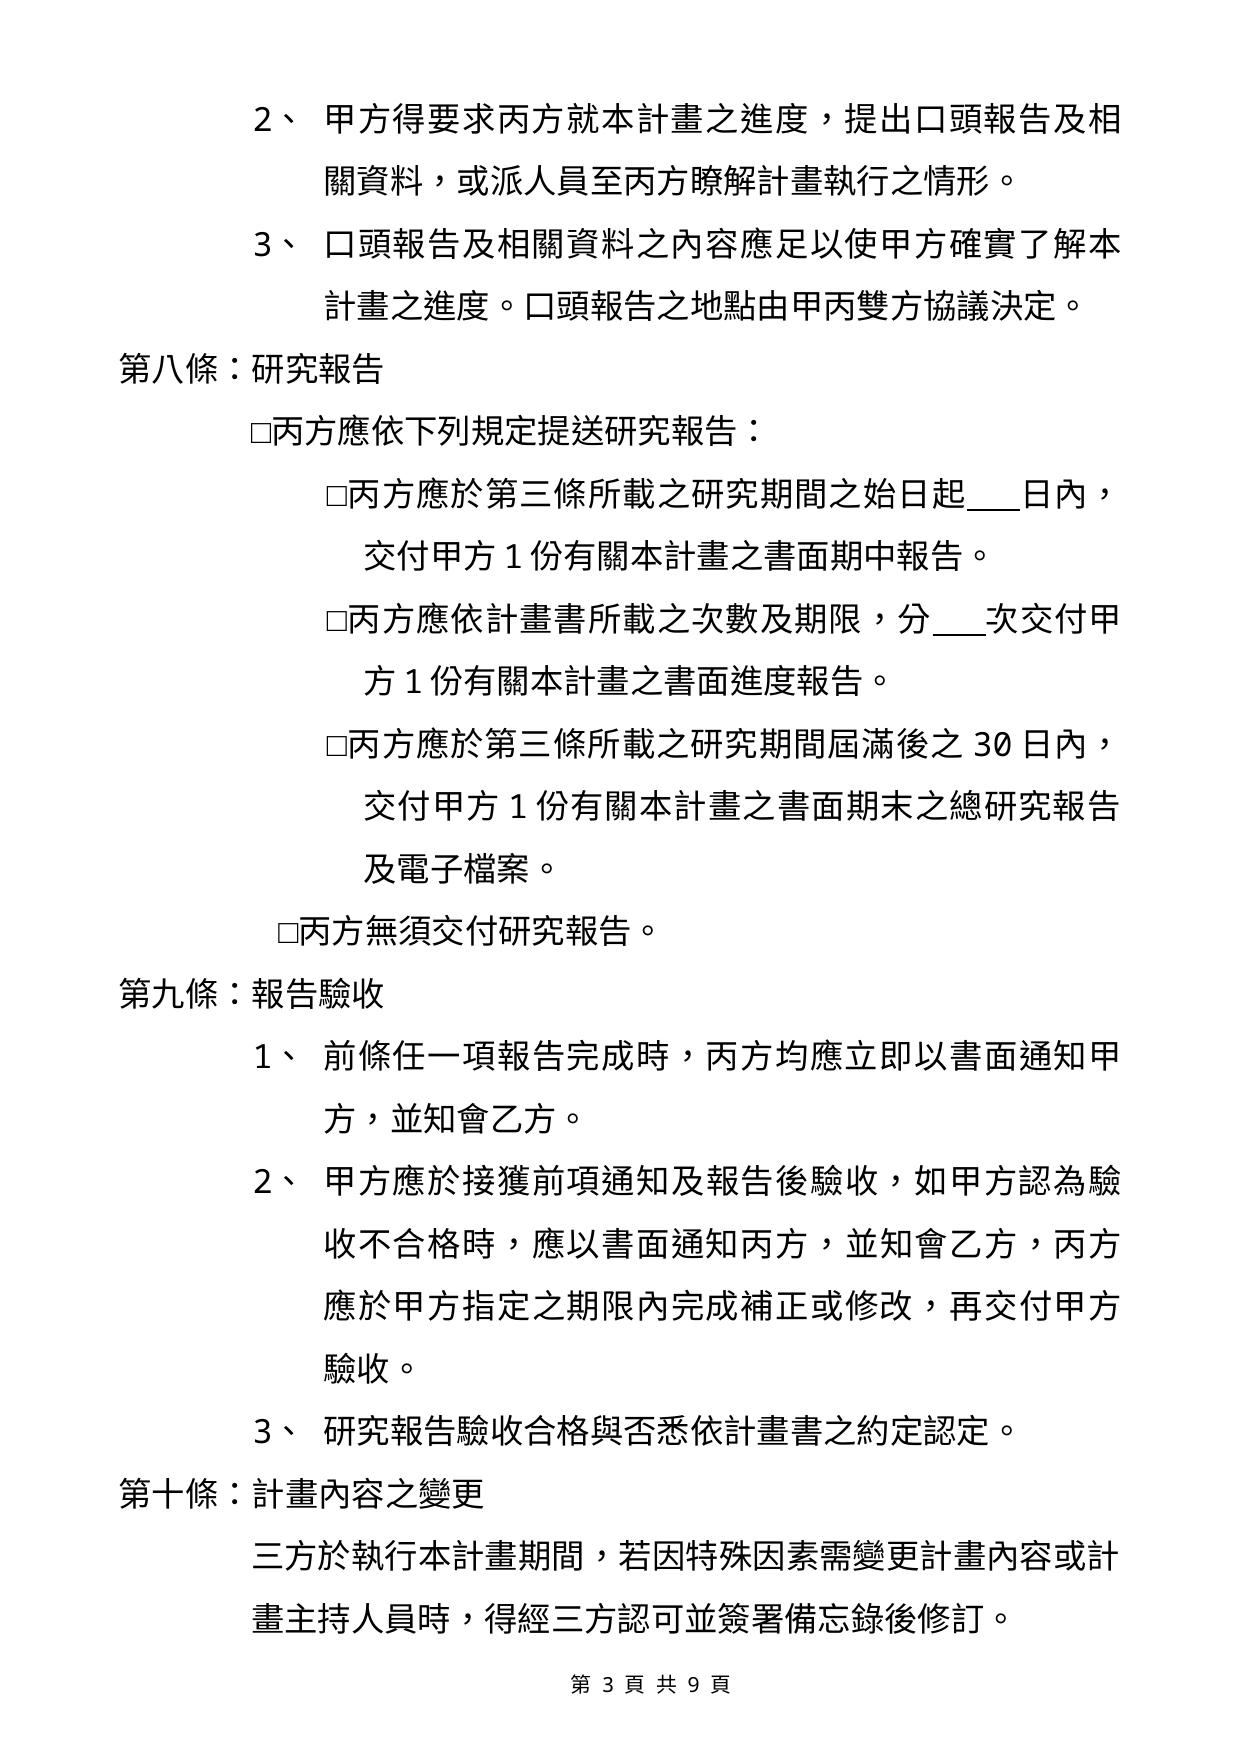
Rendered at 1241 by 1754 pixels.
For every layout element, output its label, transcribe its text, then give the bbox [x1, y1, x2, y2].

text □丙方應依計畫書所載之次數及期限，分 次交付甲方1份有關本計畫之書面進度報告。 [327, 575, 1122, 700]
list 口頭報告及相關資料之內容應足以使甲方確實了解本計畫之進度。口頭報告之地點由甲丙雙方協議決定。 [252, 200, 1122, 325]
list 甲方得要求丙方就本計畫之進度，提出口頭報告及相關資料，或派人員至丙方瞭解計畫執行之情形。 [252, 75, 1122, 200]
text □丙方應依下列規定提送研究報告： [251, 387, 1122, 450]
text □丙方應於第三條所載之研究期間屆滿後之30日內，交付甲方1份有關本計畫之書面期末之總研究報告及電子檔案。 [327, 700, 1122, 887]
list 前條任一項報告完成時，丙方均應立即以書面通知甲方，並知會乙方。 [252, 1012, 1122, 1137]
text 三方於執行本計畫期間，若因特殊因素需變更計畫內容或計畫主持人員時，得經三方認可並簽署備忘錄後修訂。 [251, 1512, 1122, 1637]
text 第九條：報告驗收 [118, 950, 1122, 1012]
text 第十條：計畫內容之變更 [118, 1450, 1122, 1512]
text □丙方無須交付研究報告。 [118, 887, 1122, 950]
text □丙方應於第三條所載之研究期間之始日起 日內，交付甲方1份有關本計畫之書面期中報告。 [327, 450, 1122, 575]
list 甲方應於接獲前項通知及報告後驗收，如甲方認為驗收不合格時，應以書面通知丙方，並知會乙方，丙方應於甲方指定之期限內完成補正或修改，再交付甲方驗收。 [252, 1137, 1122, 1387]
list 研究報告驗收合格與否悉依計畫書之約定認定。 [252, 1387, 1122, 1450]
text 第八條：研究報告 [118, 325, 1122, 387]
